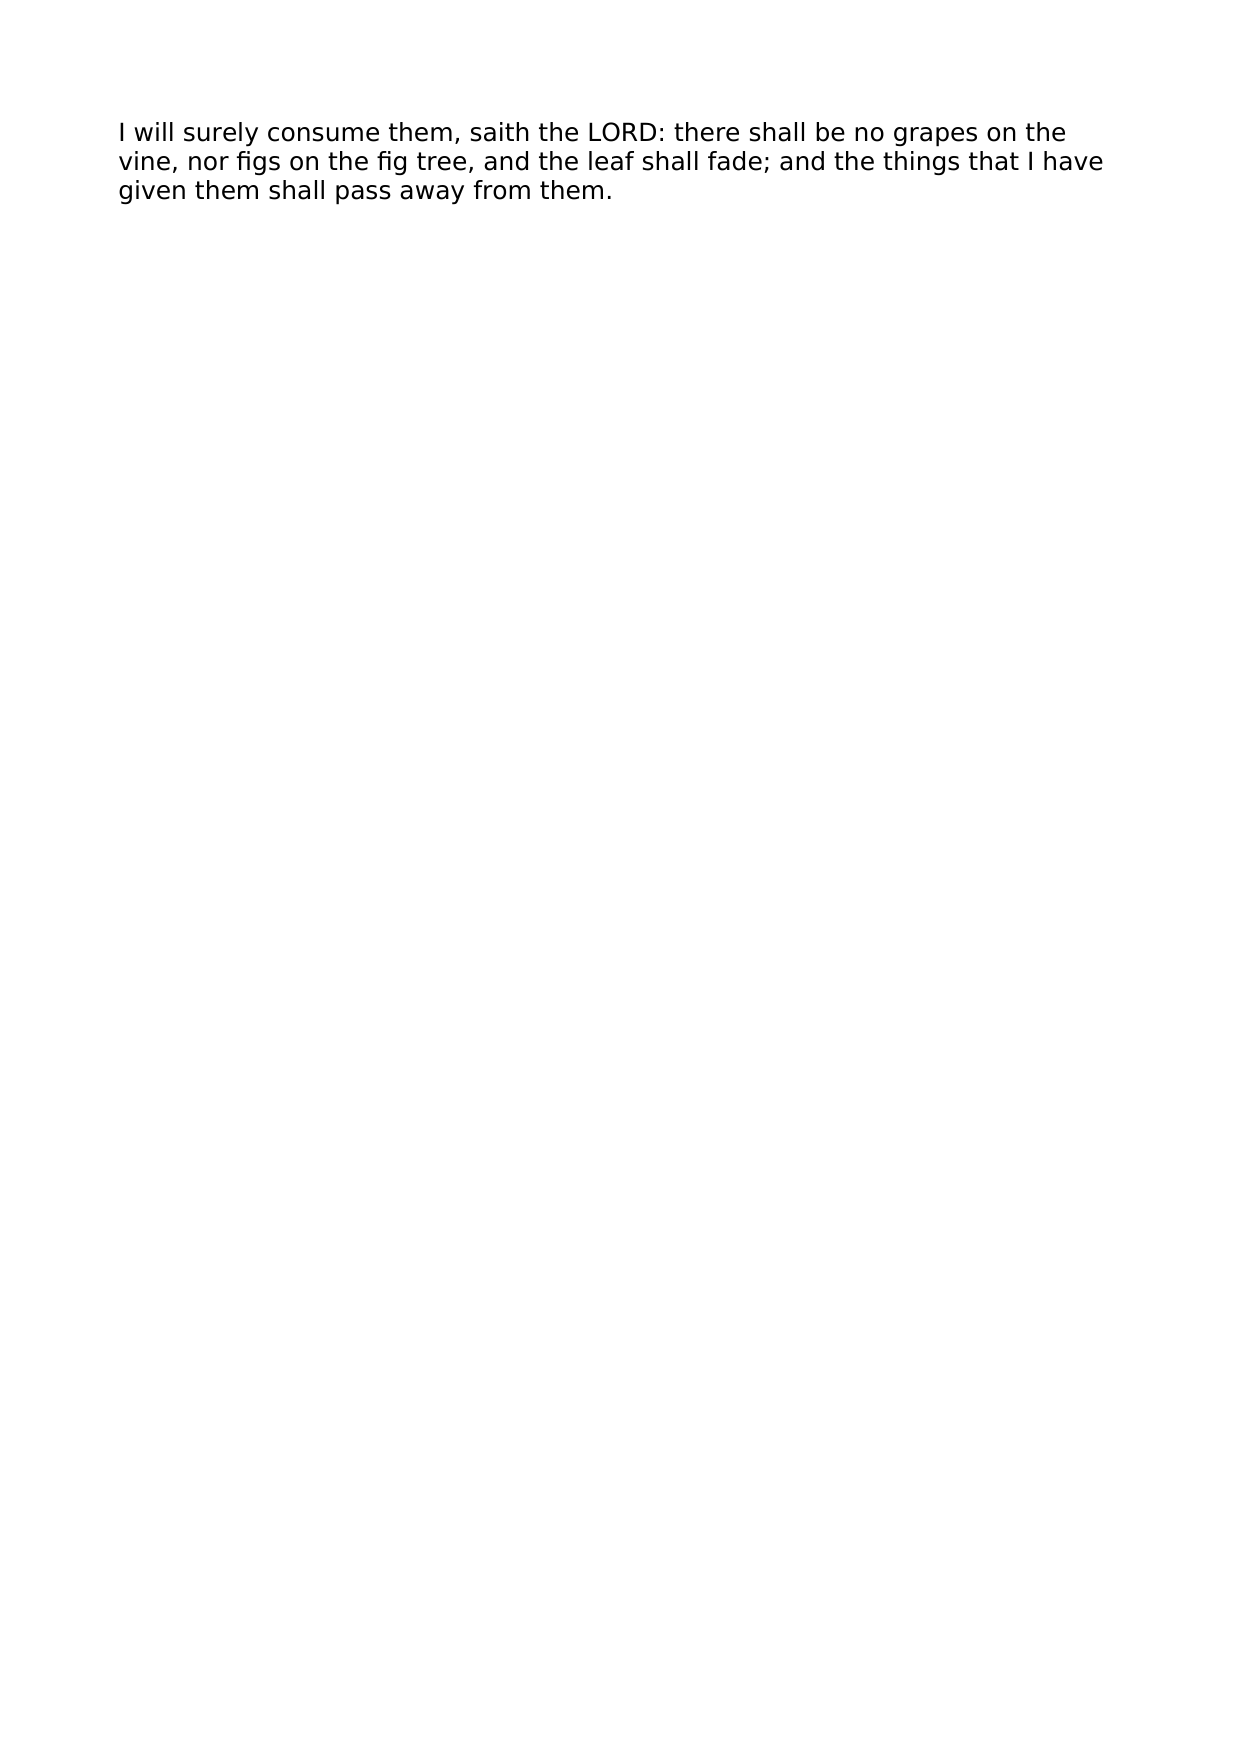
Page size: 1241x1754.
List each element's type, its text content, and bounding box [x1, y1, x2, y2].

text I will surely consume them, saith the LORD: there shall be no grapes on the vine, nor figs on the fig tree, and the leaf shall fade; and the things that I have given them shall pass away from them. [118, 118, 1122, 206]
